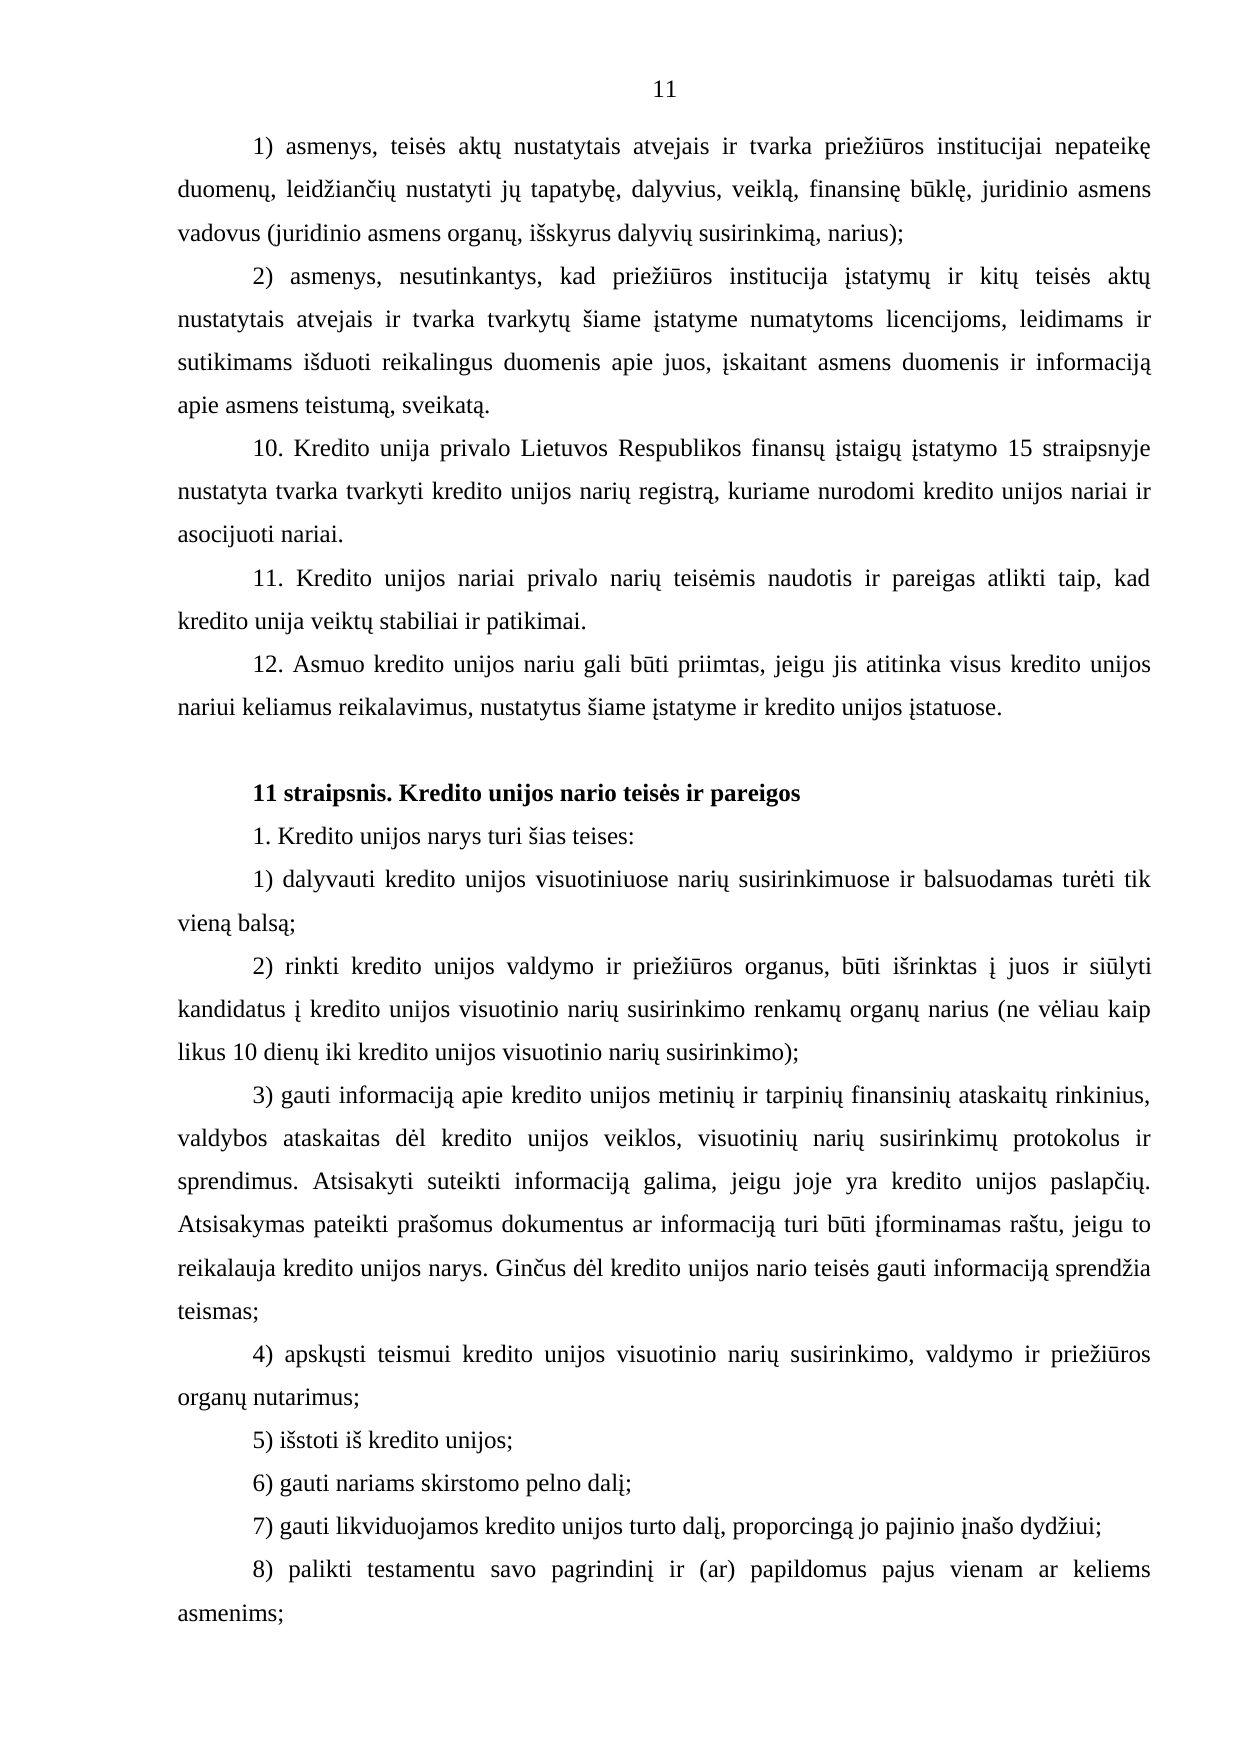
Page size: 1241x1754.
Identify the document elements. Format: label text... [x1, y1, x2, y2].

text 2) asmenys, nesutinkantys, kad priežiūros institucija įstatymų ir kitų teisės aktų nustatytais atvejais ir tvarka tvarkytų šiame įstatyme numatytoms licencijoms, leidimams ir sutikimams išduoti reikalingus duomenis apie juos, įskaitant asmens duomenis ir informaciją apie asmens teistumą, sveikatą. [177, 261, 1152, 419]
text 2) rinkti kredito unijos valdymo ir priežiūros organus, būti išrinktas į juos ir siūlyti kandidatus į kredito unijos visuotinio narių susirinkimo renkamų organų narius (ne vėliau kaip likus 10 dienų iki kredito unijos visuotinio narių susirinkimo); [177, 951, 1152, 1066]
text 11 straipsnis. Kredito unijos nario teisės ir pareigos [177, 778, 1152, 807]
text 7) gauti likviduojamos kredito unijos turto dalį, proporcingą jo pajinio įnašo dydžiui; [177, 1511, 1152, 1540]
text 4) apskųsti teismui kredito unijos visuotinio narių susirinkimo, valdymo ir priežiūros organų nutarimus; [177, 1339, 1152, 1411]
text 10. Kredito unija privalo Lietuvos Respublikos finansų įstaigų įstatymo 15 straipsnyje nustatyta tvarka tvarkyti kredito unijos narių registrą, kuriame nurodomi kredito unijos nariai ir asocijuoti nariai. [177, 433, 1152, 548]
text 5) išstoti iš kredito unijos; [177, 1425, 1152, 1454]
text 6) gauti nariams skirstomo pelno dalį; [177, 1468, 1152, 1497]
text 1) dalyvauti kredito unijos visuotiniuose narių susirinkimuose ir balsuodamas turėti tik vieną balsą; [177, 864, 1152, 936]
text 1) asmenys, teisės aktų nustatytais atvejais ir tvarka priežiūros institucijai nepateikę duomenų, leidžiančių nustatyti jų tapatybę, dalyvius, veiklą, finansinę būklę, juridinio asmens vadovus (juridinio asmens organų, išskyrus dalyvių susirinkimą, narius); [177, 131, 1152, 246]
text 8) palikti testamentu savo pagrindinį ir (ar) papildomus pajus vienam ar keliems asmenims; [177, 1554, 1152, 1626]
text 1. Kredito unijos narys turi šias teises: [177, 821, 1152, 850]
text 12. Asmuo kredito unijos nariu gali būti priimtas, jeigu jis atitinka visus kredito unijos nariui keliamus reikalavimus, nustatytus šiame įstatyme ir kredito unijos įstatuose. [177, 649, 1152, 721]
text 3) gauti informaciją apie kredito unijos metinių ir tarpinių finansinių ataskaitų rinkinius, valdybos ataskaitas dėl kredito unijos veiklos, visuotinių narių susirinkimų protokolus ir sprendimus. Atsisakyti suteikti informaciją galima, jeigu joje yra kredito unijos paslapčių. Atsisakymas pateikti prašomus dokumentus ar informaciją turi būti įforminamas raštu, jeigu to reikalauja kredito unijos narys. Ginčus dėl kredito unijos nario teisės gauti informaciją sprendžia teismas; [177, 1080, 1152, 1324]
text 11. Kredito unijos nariai privalo narių teisėmis naudotis ir pareigas atlikti taip, kad kredito unija veiktų stabiliai ir patikimai. [177, 563, 1152, 634]
